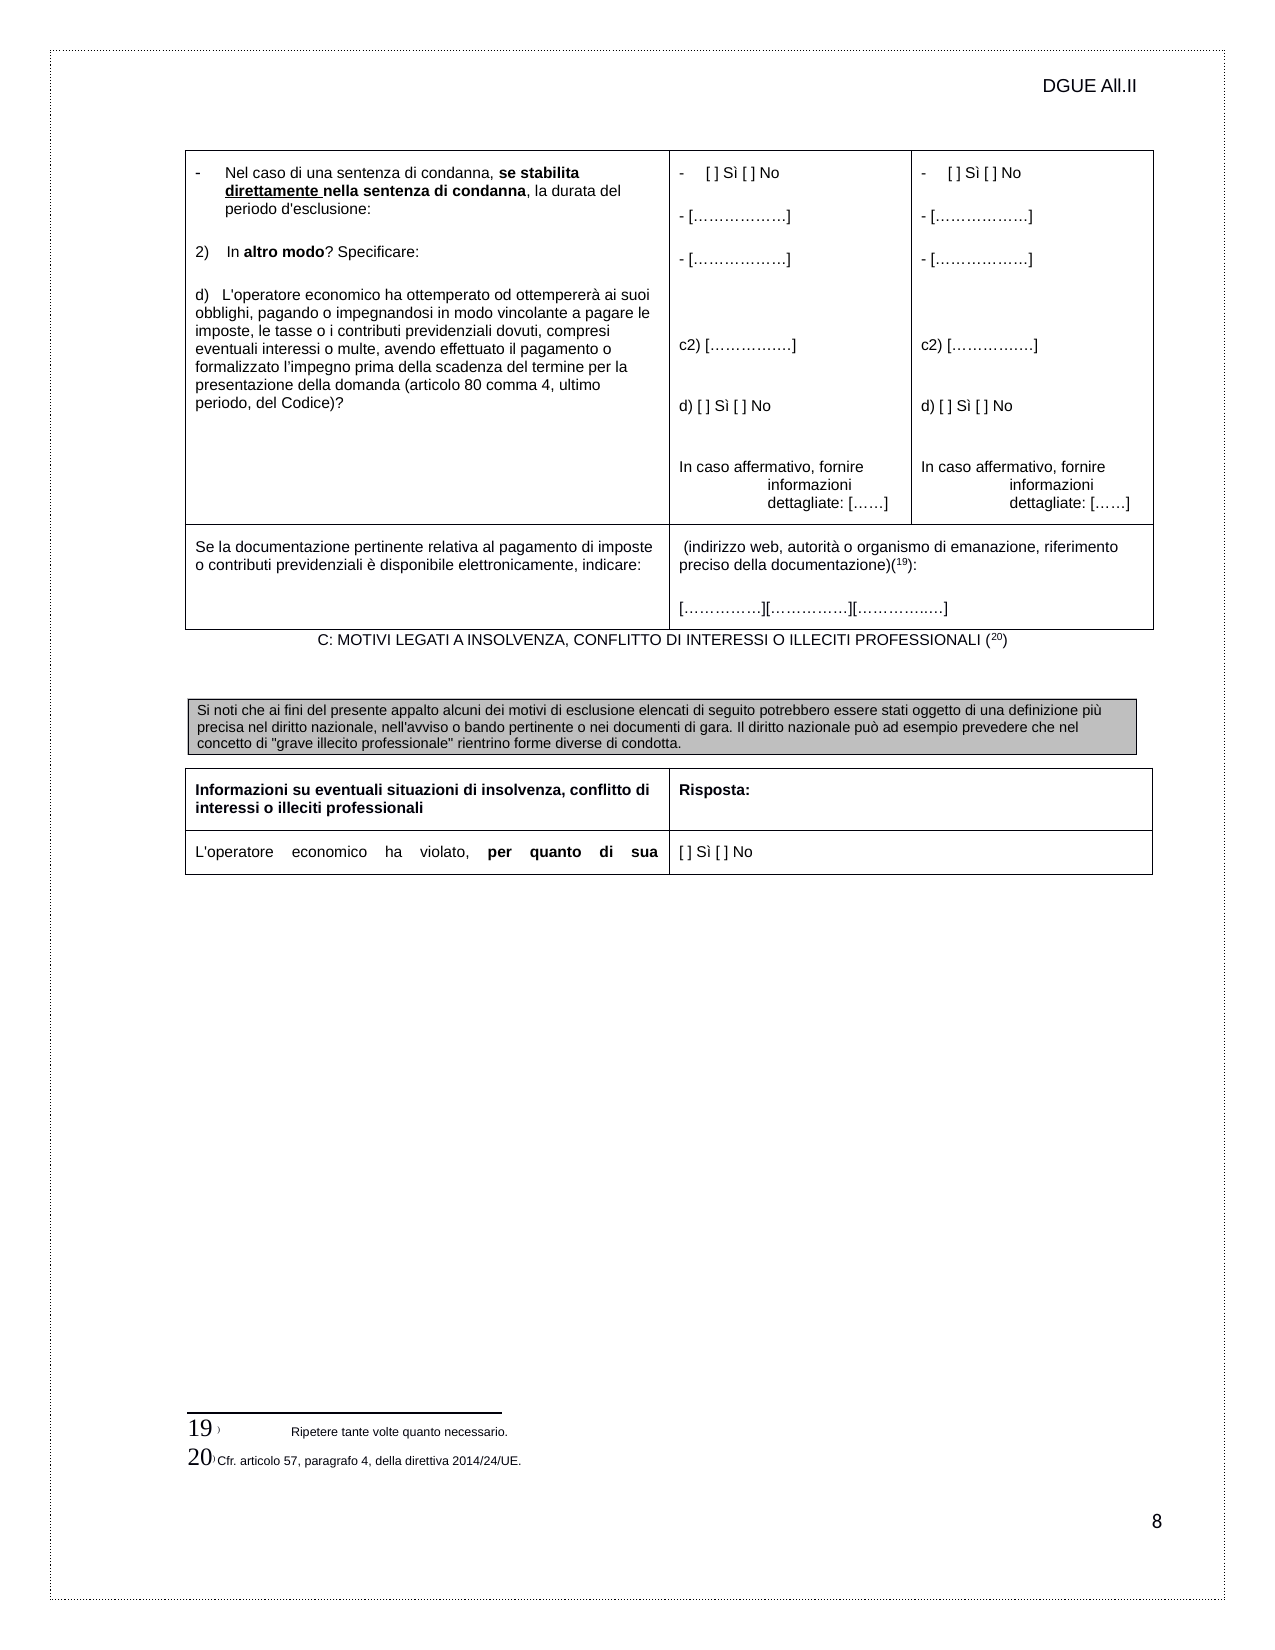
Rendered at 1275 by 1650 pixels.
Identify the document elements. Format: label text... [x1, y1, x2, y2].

table_cell In caso negativo, indicare: a) Paese o Stato membro interessato b) Di quale importo si tratta c) Come è stata stabilita tale inottemperanza: 1) Mediante una decisione giudiziaria o amministrativa: Tale decisione è definitiva e vincolante? Indicare la data della sentenza di condanna o della decisione. Nel caso di una sentenza di condanna, se stabilita direttamente nella sentenza di condanna, la durata del periodo d'esclusione: 2) In altro modo? Specificare: d) L'operatore economico ha ottemperato od ottempererà ai suoi obblighi, pagando o impegnandosi in modo vincolante a pagare le imposte, le tasse o i contributi previdenziali dovuti, compresi eventuali interessi o multe, avendo effettuato il pagamento o formalizzato l’impegno prima della scadenza del termine per la presentazione della domanda (articolo 80 comma 4, ultimo periodo, del Codice)? [186, 151, 669, 524]
table_header Informazioni su eventuali situazioni di insolvenza, conflitto di interessi o illeciti professionali [186, 769, 669, 829]
table_cell - [ ] Sì [ ] No - [………………] - [………………] c2) [………….…] d) [ ] Sì [ ] No In caso affermativo, fornire informazioni dettagliate: [……] [912, 151, 1153, 524]
title C: motivi legati a insolvenza, conflitto di interessi o illeciti professionali () [187, 630, 1137, 648]
table_cell - [ ] Sì [ ] No - [………………] - [………………] c2) [………….…] d) [ ] Sì [ ] No In caso affermativo, fornire informazioni dettagliate: [……] [670, 151, 911, 524]
table_header Risposta: [670, 769, 1152, 829]
table_cell L'operatore economico ha violato, per quanto di sua [186, 831, 669, 874]
table_cell [ ] Sì [ ] No [670, 831, 1152, 874]
text Si noti che ai fini del presente appalto alcuni dei motivi di esclusione elencati di seguito potrebbero essere stati oggetto di una definizione più precisa nel diritto nazionale, nell'avviso o bando pertinente o nei documenti di gara. Il diritto nazionale può ad esempio prevedere che nel concetto di "grave illecito professionale" rientrino forme diverse di condotta. [189, 700, 1136, 754]
text ) Cfr. articolo 57, paragrafo 4, della direttiva 2014/24/UE. [187, 1442, 1137, 1471]
table_cell (indirizzo web, autorità o organismo di emanazione, riferimento preciso della documentazione)(): [……………][……………][…………..…] [670, 525, 1153, 629]
table_cell Se la documentazione pertinente relativa al pagamento di imposte o contributi previdenziali è disponibile elettronicamente, indicare: [186, 525, 669, 629]
